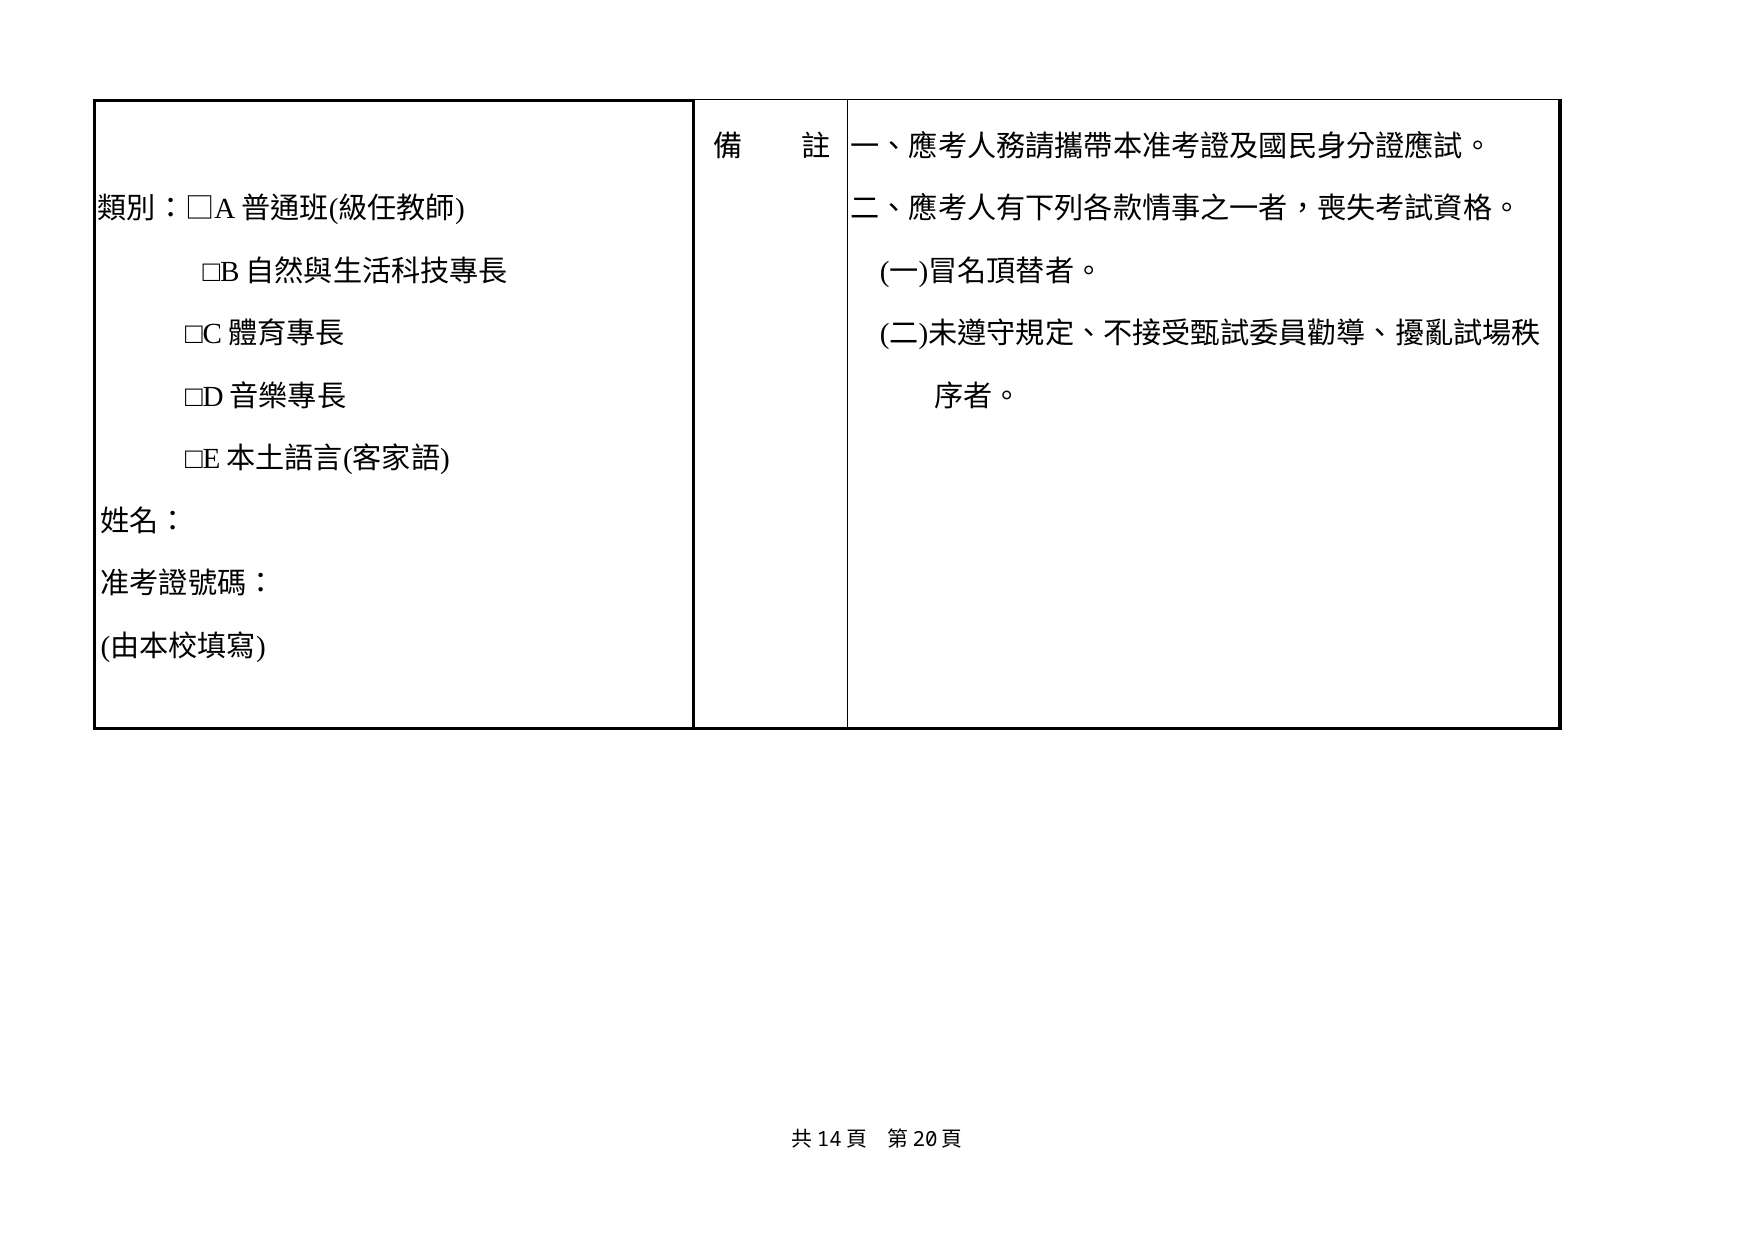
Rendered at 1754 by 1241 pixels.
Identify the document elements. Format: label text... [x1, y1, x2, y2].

table_header 類別：□A普通班(級任教師) □B自然與生活科技專長 □C體育專長 □D音樂專長 □E本土語言(客家語) 姓名： 准考證號碼： (由本校填寫) [96, 102, 692, 727]
table_cell 備 註 [695, 100, 847, 727]
table_cell 一、應考人務請攜帶本准考證及國民身分證應試。 二、應考人有下列各款情事之一者，喪失考試資格。 (一)冒名頂替者。 (二)未遵守規定、不接受甄試委員勸導、擾亂試場秩序者。 [848, 100, 1558, 727]
